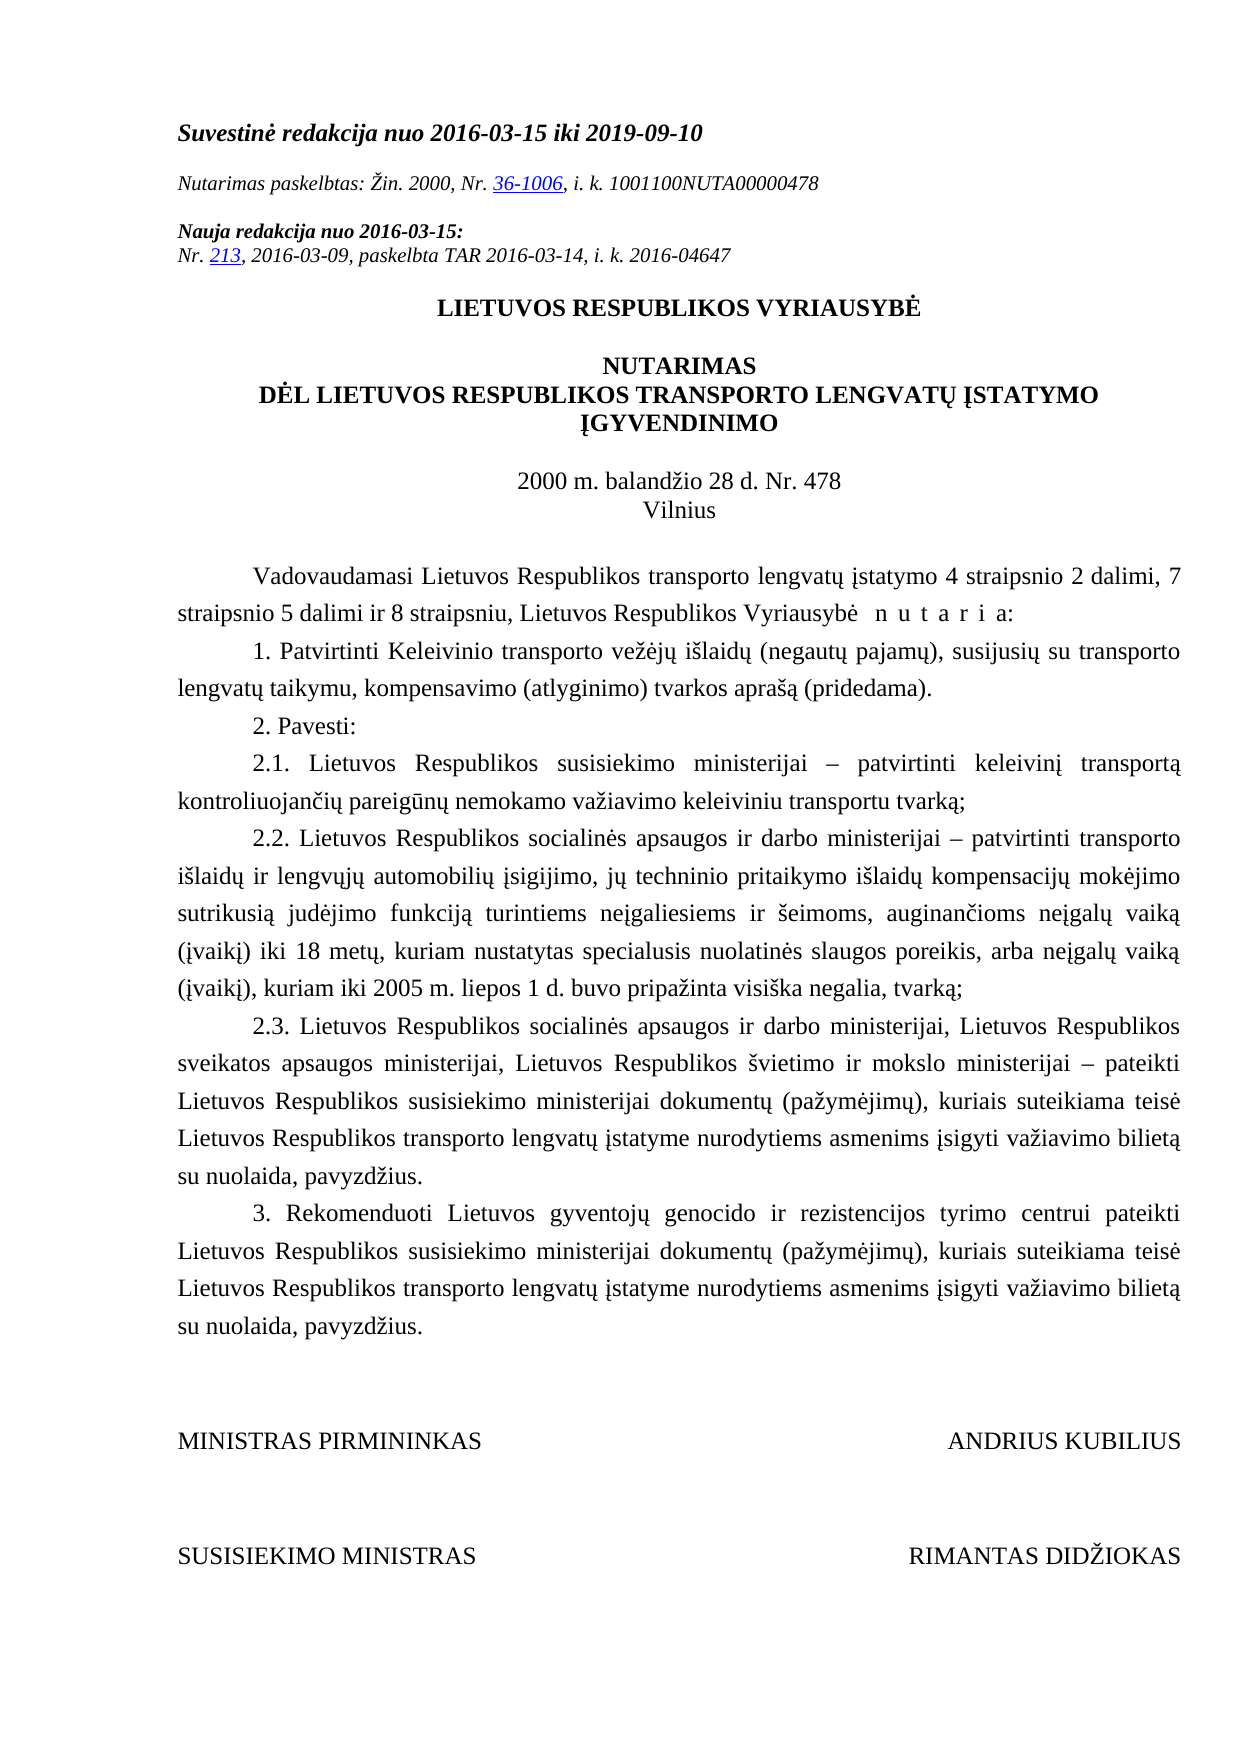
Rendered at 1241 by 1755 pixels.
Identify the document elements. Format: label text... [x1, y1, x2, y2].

text Susisiekimo ministras Rimantas Didžiokas [177, 1541, 1181, 1570]
text 2.1. Lietuvos Respublikos susisiekimo ministerijai – patvirtinti keleivinį transportą kontroliuojančių pareigūnų nemokamo važiavimo keleiviniu transportu tvarką; [177, 740, 1181, 815]
text Nauja redakcija nuo 2016-03-15: [177, 219, 1181, 243]
text 2.3. Lietuvos Respublikos socialinės apsaugos ir darbo ministerijai, Lietuvos Respublikos sveikatos apsaugos ministerijai, Lietuvos Respublikos švietimo ir mokslo ministerijai – pateikti Lietuvos Respublikos susisiekimo ministerijai dokumentų (pažymėjimų), kuriais suteikiama teisė Lietuvos Respublikos transporto lengvatų įstatyme nurodytiems asmenims įsigyti važiavimo bilietą su nuolaida, pavyzdžius. [177, 1002, 1181, 1190]
text 3. Rekomenduoti Lietuvos gyventojų genocido ir rezistencijos tyrimo centrui pateikti Lietuvos Respublikos susisiekimo ministerijai dokumentų (pažymėjimų), kuriais suteikiama teisė Lietuvos Respublikos transporto lengvatų įstatyme nurodytiems asmenims įsigyti važiavimo bilietą su nuolaida, pavyzdžius. [177, 1190, 1181, 1340]
text 2. Pavesti: [177, 702, 1181, 740]
text DĖL LIETUVOS RESPUBLIKOS TRANSPORTO LENGVATŲ ĮSTATYMO ĮGYVENDINIMO [177, 380, 1181, 437]
text Vadovaudamasi Lietuvos Respublikos transporto lengvatų įstatymo 4 straipsnio 2 dalimi, 7 straipsnio 5 dalimi ir 8 straipsniu, Lietuvos Respublikos Vyriausybė nutaria: [177, 552, 1181, 627]
text Nutarimas paskelbtas: Žin. 2000, Nr. 36-1006, i. k. 1001100NUTA00000478 [177, 171, 1181, 195]
text 2000 m. balandžio 28 d. Nr. 478 [177, 466, 1181, 495]
text Nr. 213, 2016-03-09, paskelbta TAR 2016-03-14, i. k. 2016-04647 [177, 243, 1181, 267]
text 1. Patvirtinti Keleivinio transporto vežėjų išlaidų (negautų pajamų), susijusių su transporto lengvatų taikymu, kompensavimo (atlyginimo) tvarkos aprašą (pridedama). [177, 627, 1181, 702]
text LIETUVOS RESPUBLIKOS VYRIAUSYBĖ [177, 293, 1181, 322]
text 2.2. Lietuvos Respublikos socialinės apsaugos ir darbo ministerijai – patvirtinti transporto išlaidų ir lengvųjų automobilių įsigijimo, jų techninio pritaikymo išlaidų kompensacijų mokėjimo sutrikusią judėjimo funkciją turintiems neįgaliesiems ir šeimoms, auginančioms neįgalų vaiką (įvaikį) iki 18 metų, kuriam nustatytas specialusis nuolatinės slaugos poreikis, arba neįgalų vaiką (įvaikį), kuriam iki 2005 m. liepos 1 d. buvo pripažinta visiška negalia, tvarką; [177, 815, 1181, 1002]
text Suvestinė redakcija nuo 2016-03-15 iki 2019-09-10 [177, 118, 1181, 147]
text Vilnius [177, 495, 1181, 523]
text Ministras Pirmininkas Andrius Kubilius [177, 1426, 1181, 1455]
text NUTARIMAS [177, 351, 1181, 380]
